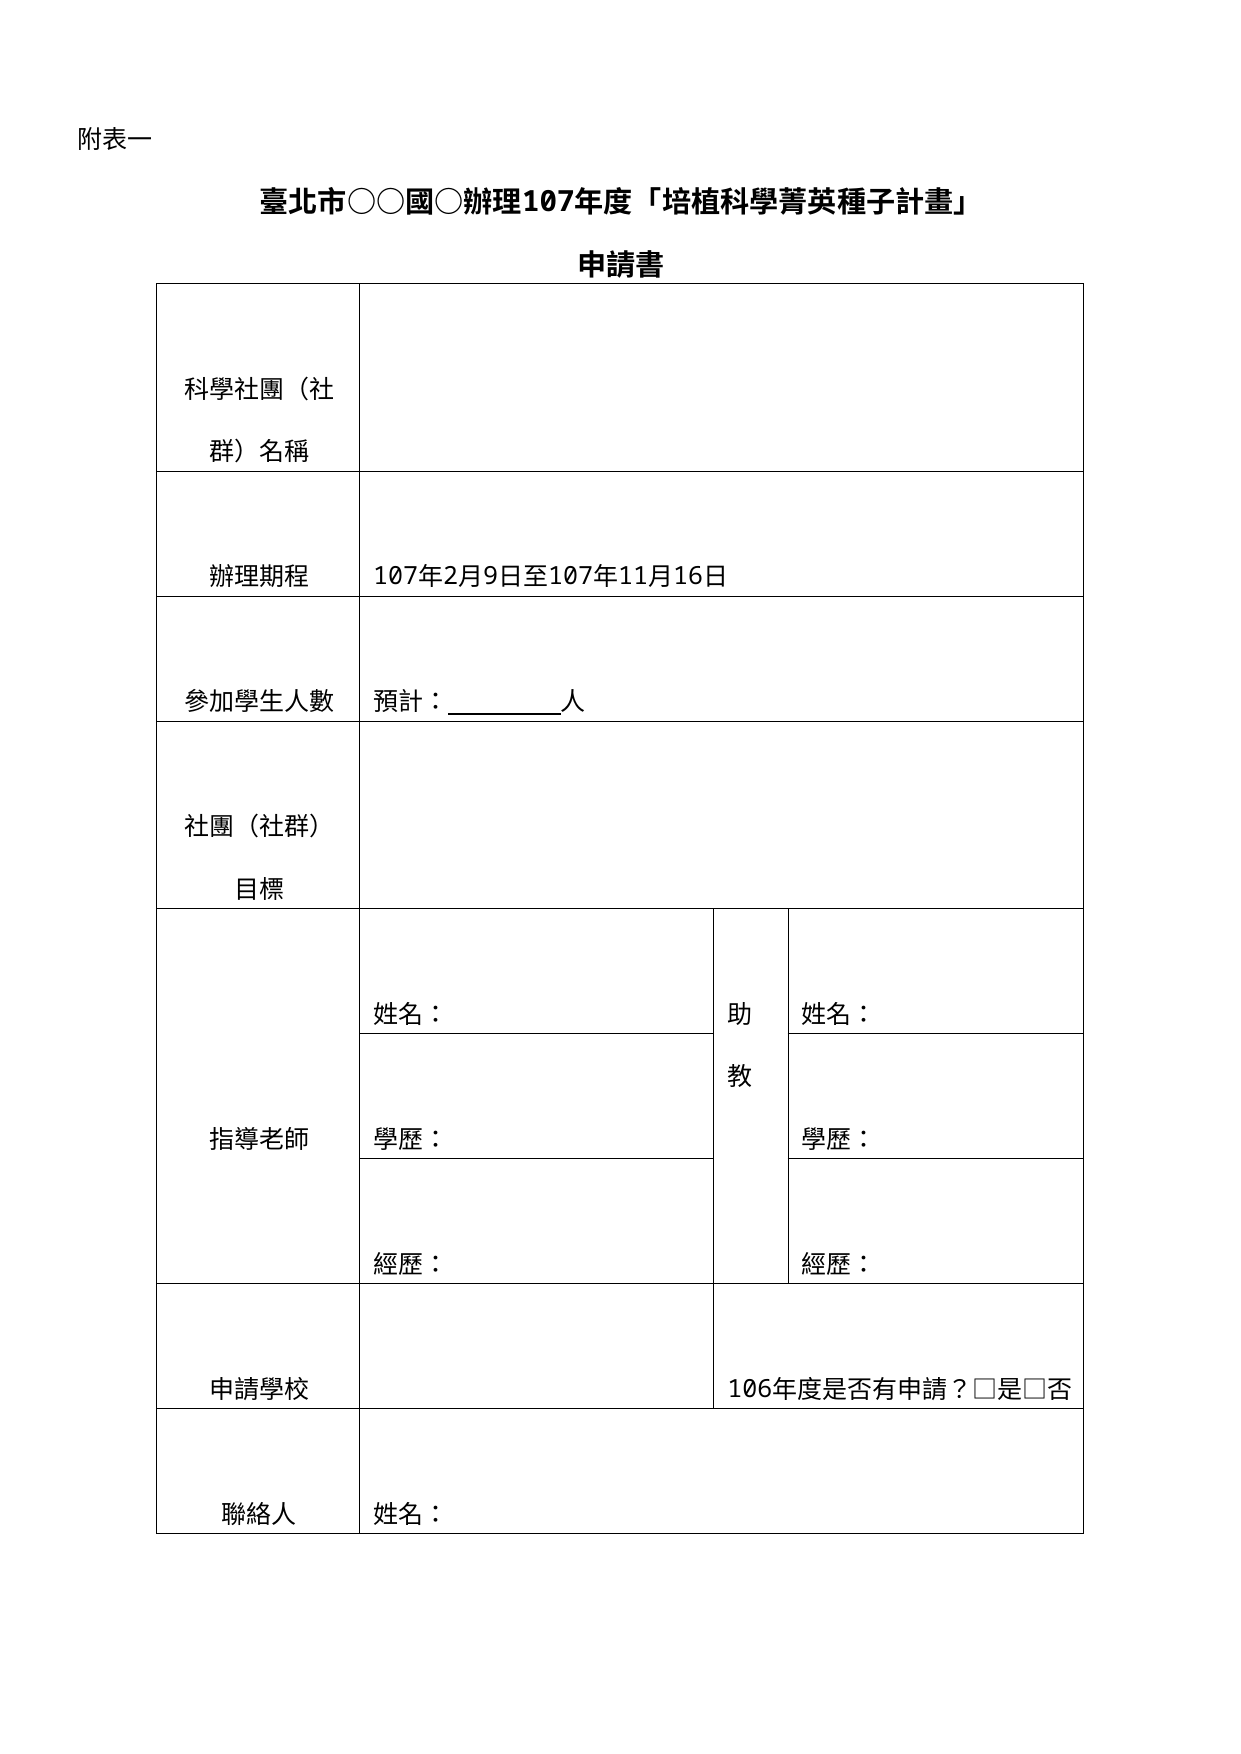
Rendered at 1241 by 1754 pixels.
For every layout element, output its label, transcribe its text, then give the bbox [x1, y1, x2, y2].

table_cell [360, 722, 1083, 908]
table_cell 預計： 人 [360, 597, 1083, 721]
table_header [360, 284, 1083, 471]
table_cell [360, 1284, 713, 1408]
table_cell 經歷： [360, 1159, 713, 1283]
text 附表一 [77, 96, 1165, 158]
table_cell 經歷： [789, 1159, 1083, 1283]
text 申請書 [77, 221, 1165, 283]
table_header 科學社團（社群）名稱 [157, 284, 359, 471]
table_cell 指導老師 [157, 909, 359, 1283]
table_cell 學歷： [789, 1034, 1083, 1158]
table_cell 107年2月9日至107年11月16日 [360, 472, 1083, 596]
table_cell 參加學生人數 [157, 597, 359, 721]
table_cell 106年度是否有申請？□是□否 [714, 1284, 1083, 1408]
table_cell 姓名： [360, 1409, 1083, 1533]
table_cell 聯絡人 [157, 1409, 359, 1533]
table_cell 姓名： [789, 909, 1083, 1033]
table_cell 學歷： [360, 1034, 713, 1158]
table_cell 申請學校 [157, 1284, 359, 1408]
text 臺北市○○國○辦理107年度「培植科學菁英種子計畫」 [77, 158, 1165, 221]
table_cell 助教 [714, 909, 788, 1283]
table_cell 辦理期程 [157, 472, 359, 596]
table_cell 姓名： [360, 909, 713, 1033]
table_cell 社團（社群） 目標 [157, 722, 359, 908]
